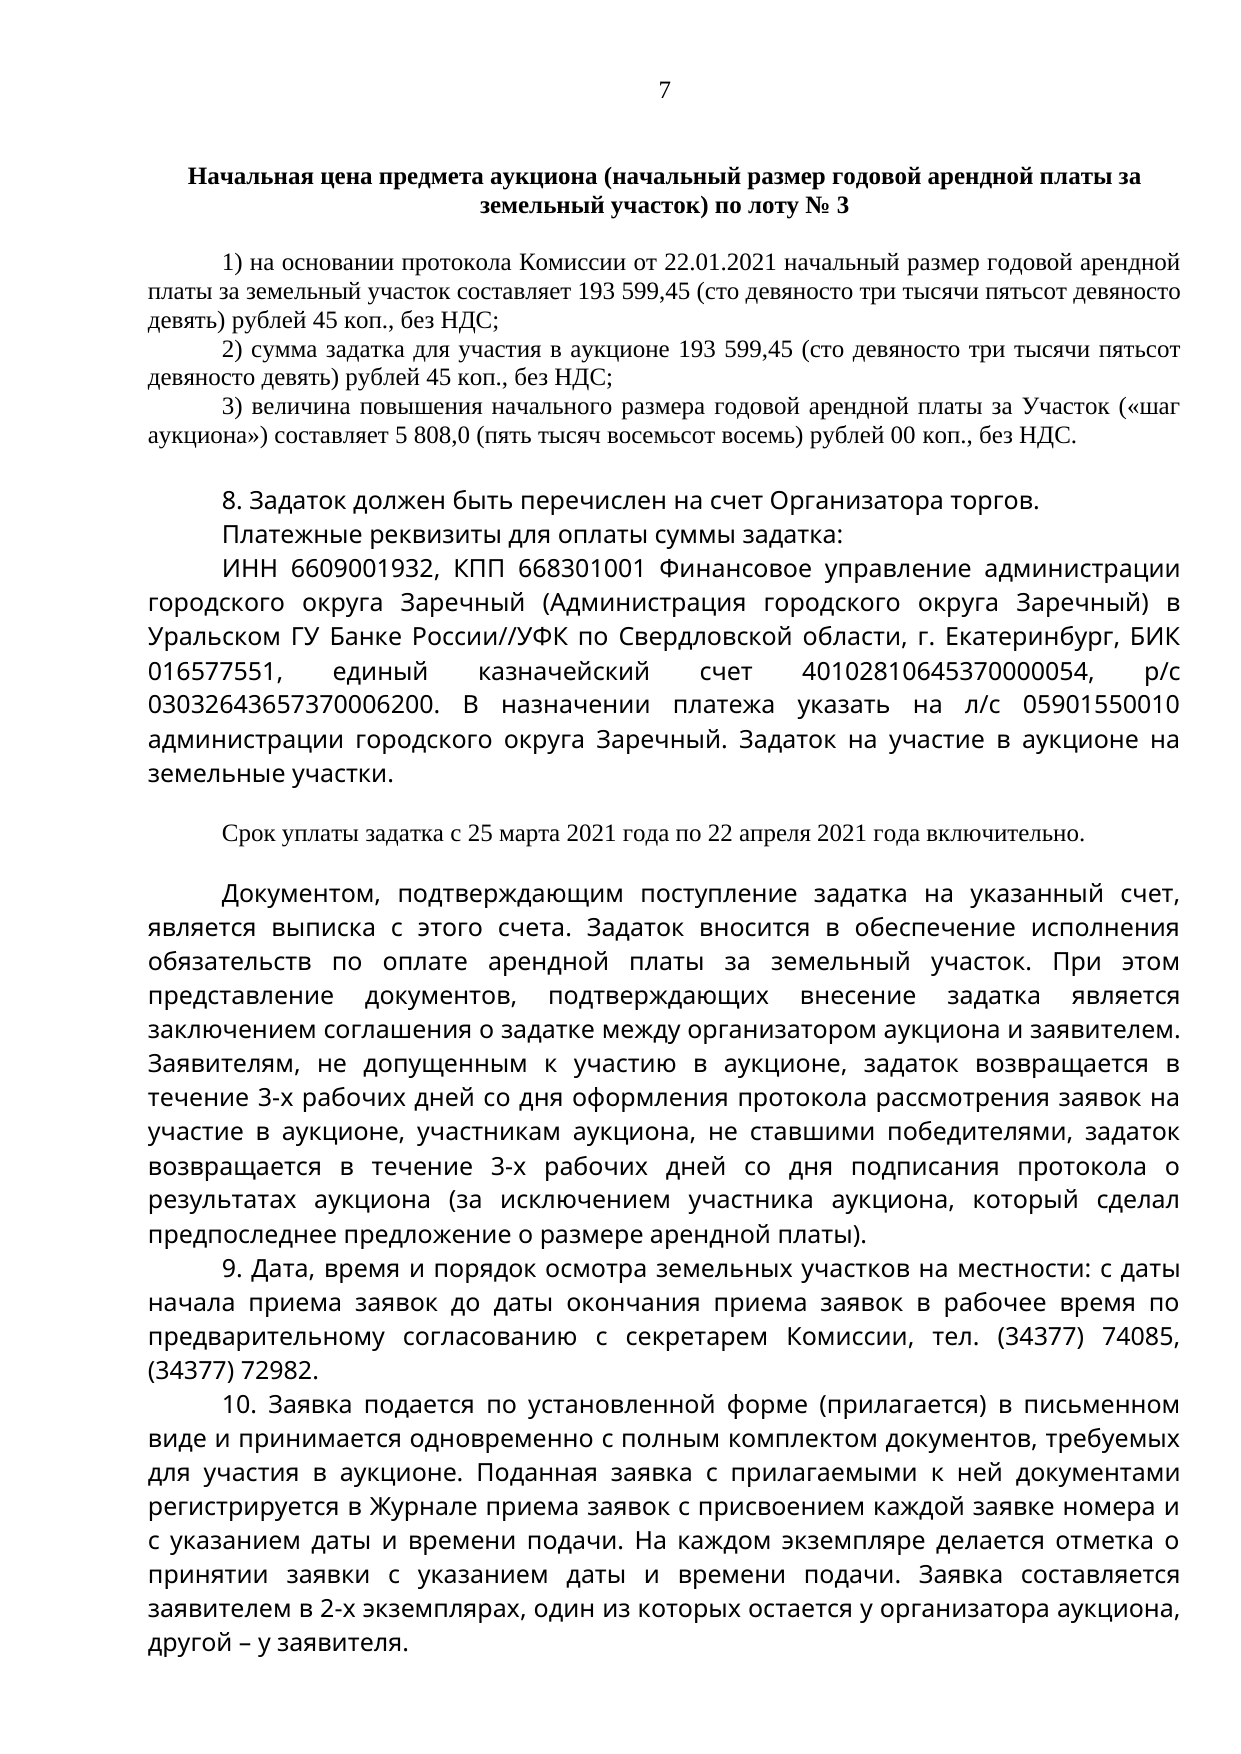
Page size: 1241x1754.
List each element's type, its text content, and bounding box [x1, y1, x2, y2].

text 3) величина повышения начального размера годовой арендной платы за Участок («шаг аукциона») составляет 5 808,0 (пять тысяч восемьсот восемь) рублей 00 коп., без НДС. [148, 391, 1181, 449]
text 1) на основании протокола Комиссии от 22.01.2021 начальный размер годовой арендной платы за земельный участок составляет 193 599,45 (сто девяносто три тысячи пятьсот девяносто девять) рублей 45 коп., без НДС; [148, 247, 1181, 334]
text 10. Заявка подается по установленной форме (прилагается) в письменном виде и принимается одновременно с полным комплектом документов, требуемых для участия в аукционе. Поданная заявка с прилагаемыми к ней документами регистрируется в Журнале приема заявок с присвоением каждой заявке номера и с указанием даты и времени подачи. На каждом экземпляре делается отметка о принятии заявки с указанием даты и времени подачи. Заявка составляется заявителем в 2-х экземплярах, один из которых остается у организатора аукциона, другой – у заявителя. [148, 1387, 1181, 1659]
text Платежные реквизиты для оплаты суммы задатка: [148, 517, 1181, 551]
text 8. Задаток должен быть перечислен на счет Организатора торгов. [148, 483, 1181, 517]
text Начальная цена предмета аукциона (начальный размер годовой арендной платы за земельный участок) по лоту № 3 [148, 161, 1181, 219]
text Документом, подтверждающим поступление задатка на указанный счет, является выписка с этого счета. Задаток вносится в обеспечение исполнения обязательств по оплате арендной платы за земельный участок. При этом представление документов, подтверждающих внесение задатка является заключением соглашения о задатке между организатором аукциона и заявителем. Заявителям, не допущенным к участию в аукционе, задаток возвращается в течение 3-х рабочих дней со дня оформления протокола рассмотрения заявок на участие в аукционе, участникам аукциона, не ставшими победителями, задаток возвращается в течение 3-х рабочих дней со дня подписания протокола о результатах аукциона (за исключением участника аукциона, который сделал предпоследнее предложение о размере арендной платы). [148, 876, 1181, 1250]
text 2) сумма задатка для участия в аукционе 193 599,45 (сто девяносто три тысячи пятьсот девяносто девять) рублей 45 коп., без НДС; [148, 334, 1181, 391]
text Срок уплаты задатка с 25 марта 2021 года по 22 апреля 2021 года включительно. [148, 818, 1181, 847]
text ИНН 6609001932, КПП 668301001 Финансовое управление администрации городского округа Заречный (Администрация городского округа Заречный) в Уральском ГУ Банке России//УФК по Свердловской области, г. Екатеринбург, БИК 016577551, единый казначейский счет 40102810645370000054, р/с 03032643657370006200. В назначении платежа указать на л/с 05901550010 администрации городского округа Заречный. Задаток на участие в аукционе на земельные участки. [148, 551, 1181, 789]
text 9. Дата, время и порядок осмотра земельных участков на местности: с даты начала приема заявок до даты окончания приема заявок в рабочее время по предварительному согласованию с секретарем Комиссии, тел. (34377) 74085, (34377) 72982. [148, 1250, 1181, 1387]
